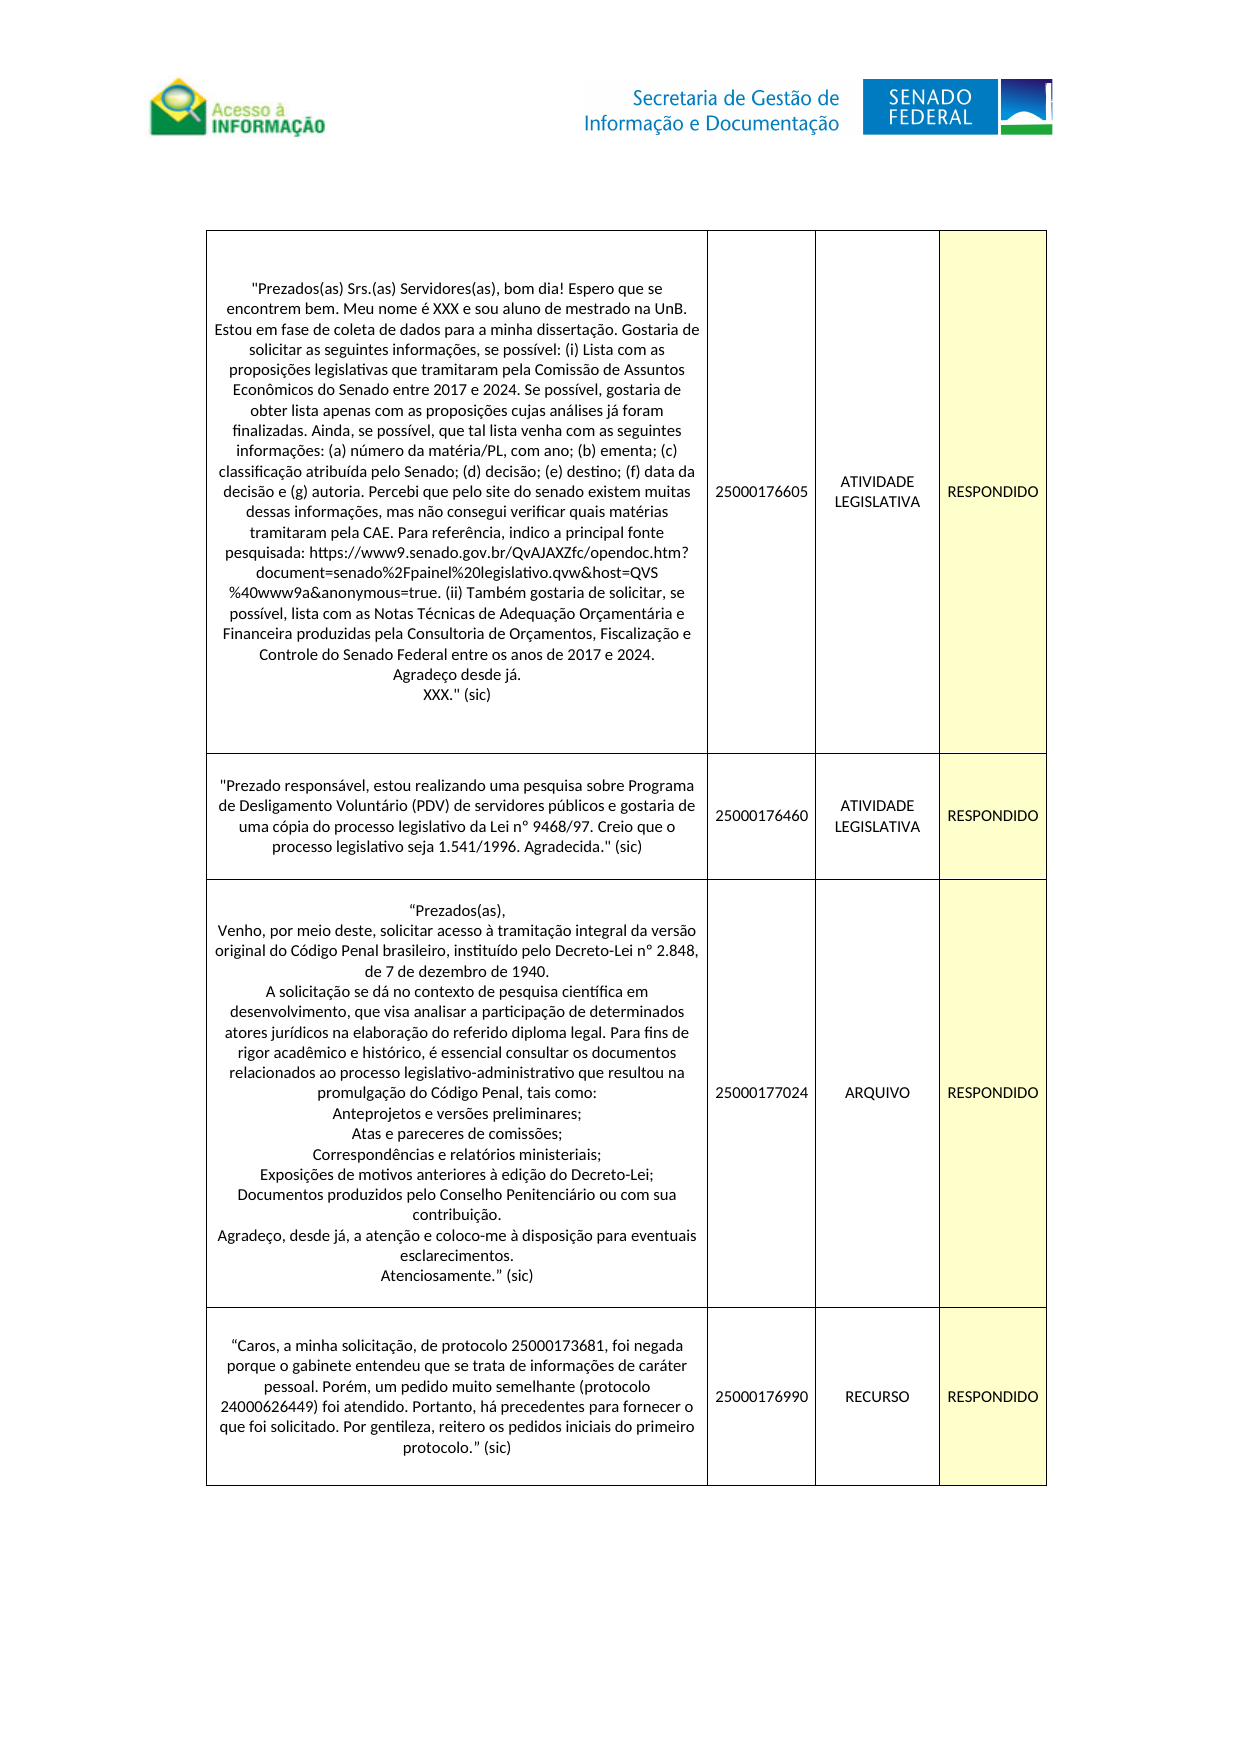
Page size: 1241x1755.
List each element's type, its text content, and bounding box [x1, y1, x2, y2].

table_cell 25000176990 [708, 1308, 815, 1485]
table_cell RESPONDIDO [940, 754, 1046, 878]
table_cell ATIVIDADE LEGISLATIVA [816, 231, 939, 752]
table_cell "Prezados(as) Srs.(as) Servidores(as), bom dia! Espero que se encontrem bem. Meu nome é XXX e sou aluno de mestrado na UnB. Estou em fase de coleta de dados para a minha dissertação. Gostaria de solicitar as seguintes informações, se possível: (i) Lista com as proposições legislativas que tramitaram pela Comissão de Assuntos Econômicos do Senado entre 2017 e 2024. Se possível, gostaria de obter lista apenas com as proposições cujas análises já foram finalizadas. Ainda, se possível, que tal lista venha com as seguintes informações: (a) número da matéria/PL, com ano; (b) ementa; (c) classificação atribuída pelo Senado; (d) decisão; (e) destino; (f) data da decisão e (g) autoria. Percebi que pelo site do senado existem muitas dessas informações, mas não consegui verificar quais matérias tramitaram pela CAE. Para referência, indico a principal fonte pesquisada: https://www9.senado.gov.br/QvAJAXZfc/opendoc.htm?document=senado%2Fpainel%20legislativo.qvw&host=QVS%40www9a&anonymous=true. (ii) Também gostaria de solicitar, se possível, lista com as Notas Técnicas de Adequação Orçamentária e Financeira produzidas pela Consultoria de Orçamentos, Fiscalização e Controle do Senado Federal entre os anos de 2017 e 2024. Agradeço desde já. XXX." (sic) [207, 231, 707, 752]
table_cell “Caros, a minha solicitação, de protocolo 25000173681, foi negada porque o gabinete entendeu que se trata de informações de caráter pessoal. Porém, um pedido muito semelhante (protocolo 24000626449) foi atendido. Portanto, há precedentes para fornecer o que foi solicitado. Por gentileza, reitero os pedidos iniciais do primeiro protocolo.” (sic) [207, 1308, 707, 1485]
table_cell RESPONDIDO [940, 231, 1046, 752]
table_cell "Prezado responsável, estou realizando uma pesquisa sobre Programa de Desligamento Voluntário (PDV) de servidores públicos e gostaria de uma cópia do processo legislativo da Lei nº 9468/97. Creio que o processo legislativo seja 1.541/1996. Agradecida." (sic) [207, 754, 707, 878]
table_cell RECURSO [816, 1308, 939, 1485]
table_cell RESPONDIDO [940, 1308, 1046, 1485]
table_cell 25000177024 [708, 880, 815, 1307]
table_cell ARQUIVO [816, 880, 939, 1307]
table_cell 25000176605 [708, 231, 815, 752]
table_cell RESPONDIDO [940, 880, 1046, 1307]
table_cell 25000176460 [708, 754, 815, 878]
table_cell ATIVIDADE LEGISLATIVA [816, 754, 939, 878]
table_cell “Prezados(as), Venho, por meio deste, solicitar acesso à tramitação integral da versão original do Código Penal brasileiro, instituído pelo Decreto-Lei nº 2.848, de 7 de dezembro de 1940. A solicitação se dá no contexto de pesquisa científica em desenvolvimento, que visa analisar a participação de determinados atores jurídicos na elaboração do referido diploma legal. Para fins de rigor acadêmico e histórico, é essencial consultar os documentos relacionados ao processo legislativo-administrativo que resultou na promulgação do Código Penal, tais como: Anteprojetos e versões preliminares; Atas e pareceres de comissões; Correspondências e relatórios ministeriais; Exposições de motivos anteriores à edição do Decreto-Lei; Documentos produzidos pelo Conselho Penitenciário ou com sua contribuição. Agradeço, desde já, a atenção e coloco-me à disposição para eventuais esclarecimentos. Atenciosamente.” (sic) [207, 880, 707, 1307]
